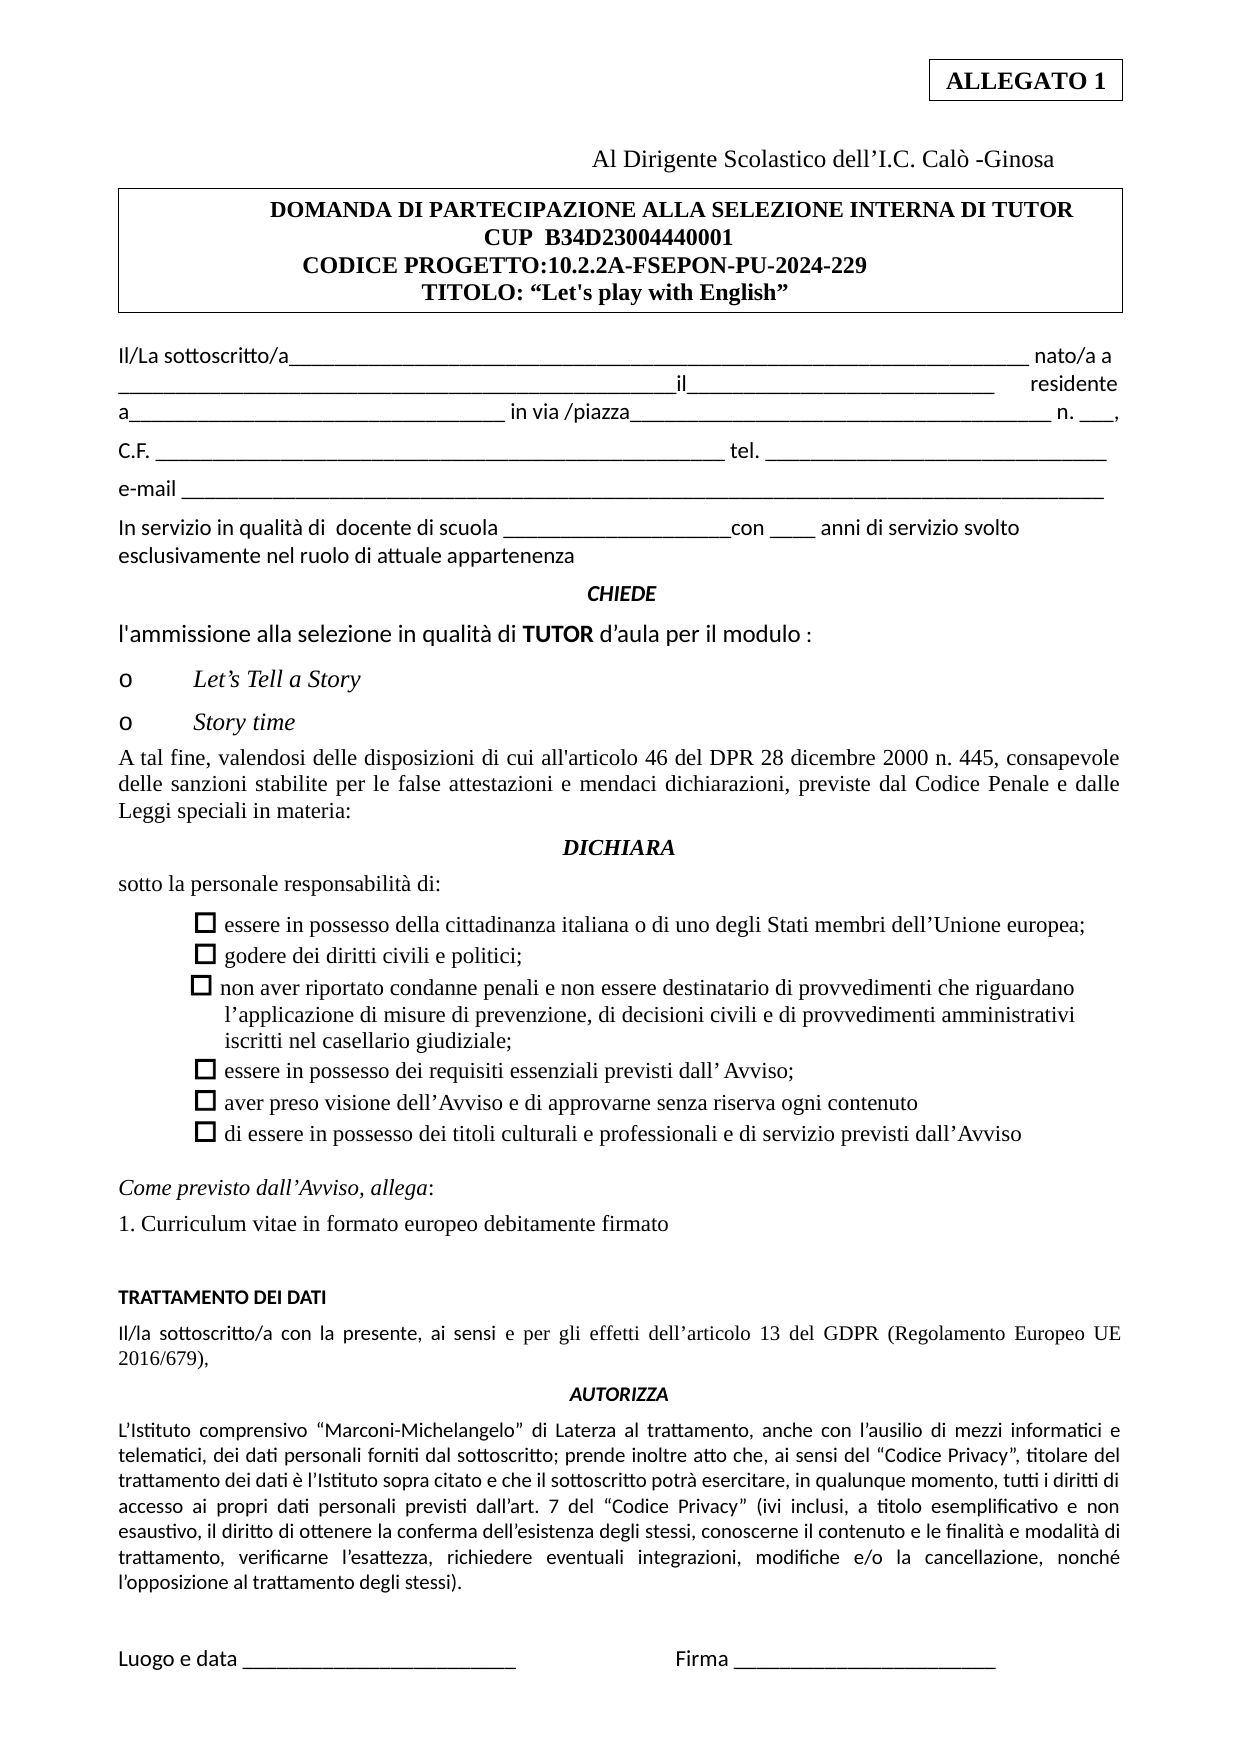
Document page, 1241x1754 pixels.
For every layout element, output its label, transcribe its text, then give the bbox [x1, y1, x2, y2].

text Al Dirigente Scolastico dell’I.C. Calò -Ginosa [118, 144, 1122, 173]
text  non aver riportato condanne penali e non essere destinatario di provvedimenti che riguardano l’applicazione di misure di prevenzione, di decisioni civili e di provvedimenti amministrativi iscritti nel casellario giudiziale; [189, 969, 1122, 1053]
text A tal fine, valendosi delle disposizioni di cui all'articolo 46 del DPR 28 dicembre 2000 n. 445, consapevole delle sanzioni stabilite per le false attestazioni e mendaci dichiarazioni, previste dal Codice Penale e dalle Leggi speciali in materia: [118, 744, 1122, 823]
text  godere dei diritti civili e politici; [193, 938, 1122, 969]
text  essere in possesso dei requisiti essenziali previsti dall’ Avviso; [193, 1053, 1122, 1085]
text Come previsto dall’Avviso, allega: [118, 1174, 1122, 1200]
list Story time [118, 707, 1167, 738]
text TRATTAMENTO DEI DATI [118, 1284, 1122, 1309]
text C.F. __________________________________________________ tel. ______________________________ [118, 436, 1122, 464]
list Let’s Tell a Story [118, 664, 1167, 695]
text In servizio in qualità di docente di scuola ____________________con ____ anni di servizio svolto esclusivamente nel ruolo di attuale appartenenza [118, 513, 1122, 569]
text  aver preso visione dell’Avviso e di approvarne senza riserva ogni contenuto [193, 1085, 1122, 1116]
text sotto la personale responsabilità di: [118, 870, 1122, 897]
text AUTORIZZA [118, 1381, 1122, 1406]
text 1. Curriculum vitae in formato europeo debitamente firmato [118, 1210, 1122, 1237]
text  essere in possesso della cittadinanza italiana o di uno degli Stati membri dell’Unione europea; [193, 907, 1122, 938]
text e-mail _________________________________________________________________________________ [118, 474, 1122, 502]
text Luogo e data ________________________ Firma _______________________ [118, 1644, 1122, 1672]
text l'ammissione alla selezione in qualità di TUTOR d’aula per il modulo : [118, 618, 1122, 648]
text  di essere in possesso dei titoli culturali e professionali e di servizio previsti dall’Avviso [193, 1116, 1122, 1147]
text Il/La sottoscritto/a_________________________________________________________________ nato/a a _________________________________________________il___________________________ residente a_________________________________ in via /piazza_____________________________________ n. ___, [118, 341, 1122, 426]
text DICHIARA [118, 833, 1122, 860]
text CHIEDE [118, 579, 1122, 607]
text L’Istituto comprensivo “Marconi-Michelangelo” di Laterza al trattamento, anche con l’ausilio di mezzi informatici e telematici, dei dati personali forniti dal sottoscritto; prende inoltre atto che, ai sensi del “Codice Privacy”, titolare del trattamento dei dati è l’Istituto sopra citato e che il sottoscritto potrà esercitare, in qualunque momento, tutti i diritti di accesso ai propri dati personali previsti dall’art. 7 del “Codice Privacy” (ivi inclusi, a titolo esemplificativo e non esaustivo, il diritto di ottenere la conferma dell’esistenza degli stessi, conoscerne il contenuto e le finalità e modalità di trattamento, verificarne l’esattezza, richiedere eventuali integrazioni, modifiche e/o la cancellazione, nonché l’opposizione al trattamento degli stessi). [118, 1417, 1122, 1595]
table_header DOMANDA DI PARTECIPAZIONE ALLA SELEZIONE INTERNA DI TUTOR CUP B34D23004440001 CODICE PROGETTO:10.2.2A-FSEPON-PU-2024-229 TITOLO: “Let's play with English” [119, 189, 1122, 312]
table_header ALLEGATO 1 [930, 60, 1122, 100]
text Il/la sottoscritto/a con la presente, ai sensi e per gli effetti dell’articolo 13 del GDPR (Regolamento Europeo UE 2016/679), [118, 1320, 1122, 1371]
